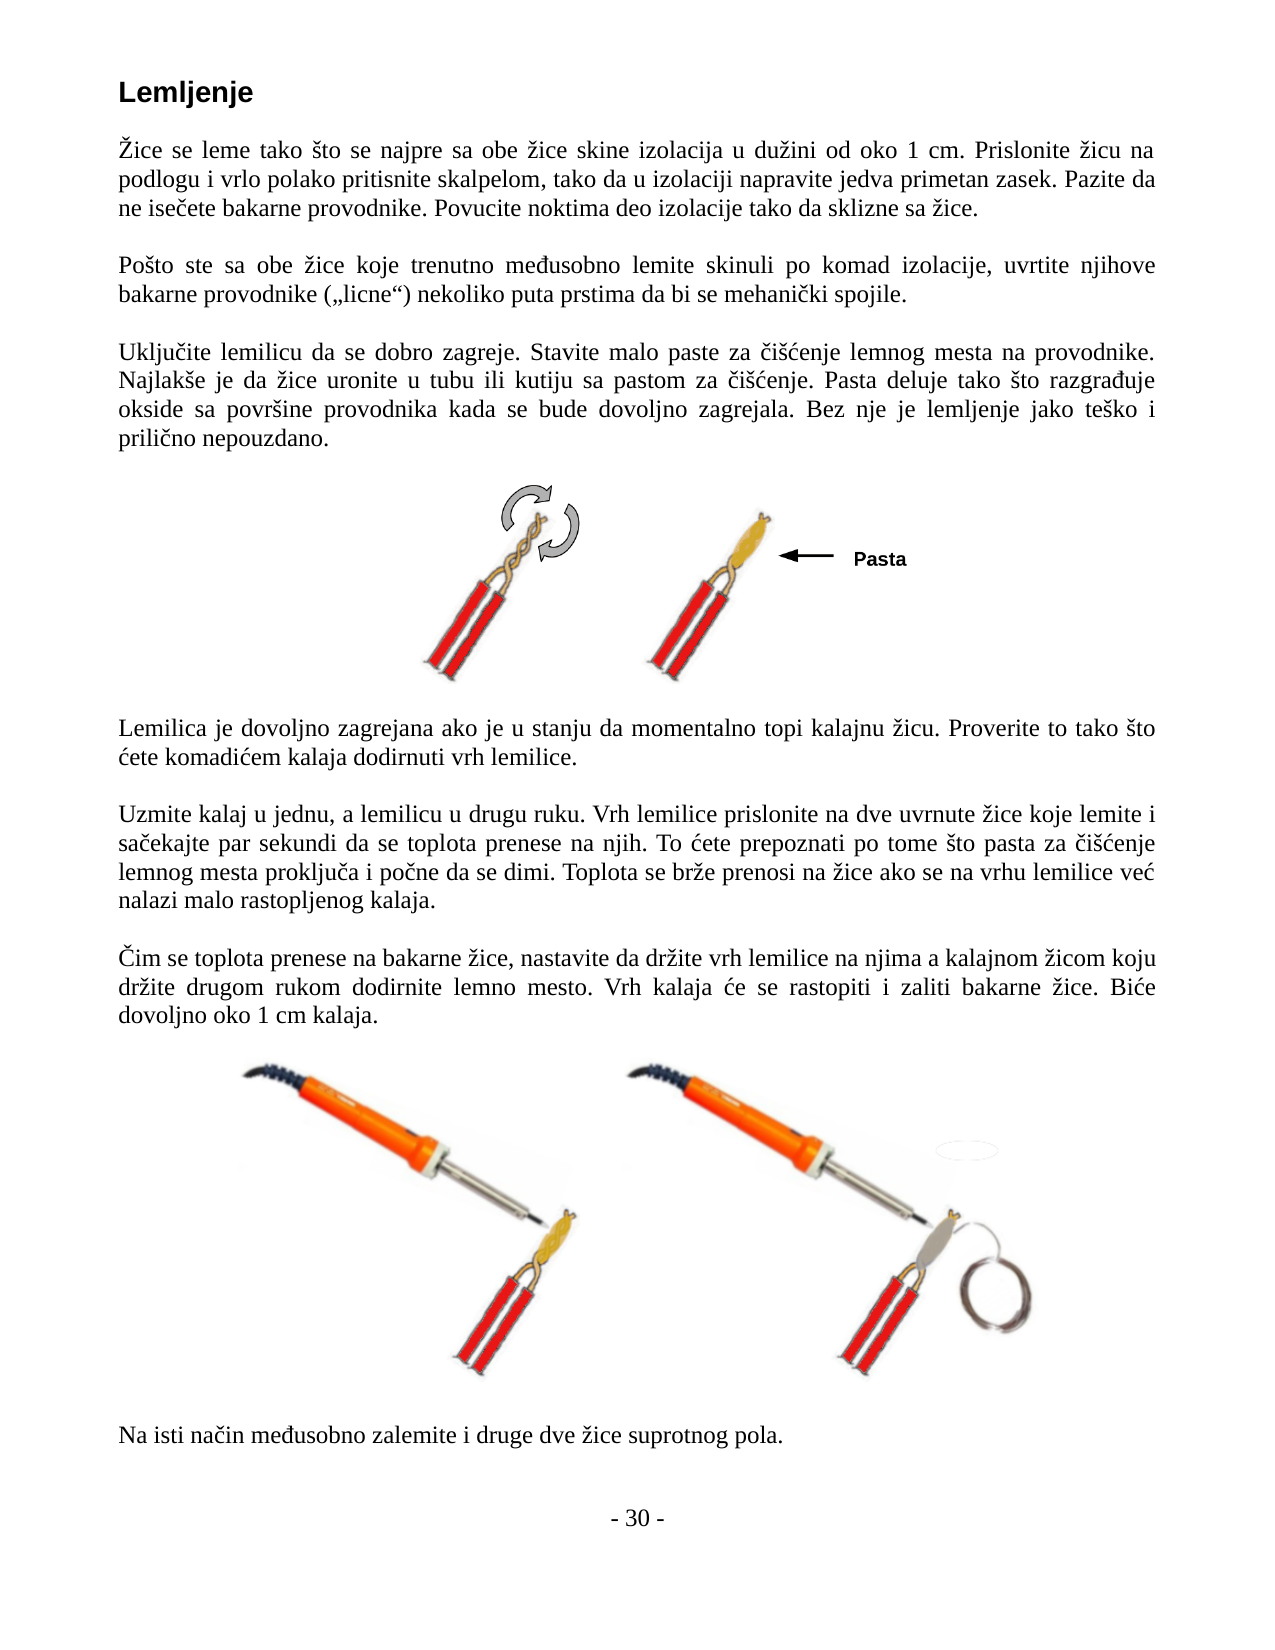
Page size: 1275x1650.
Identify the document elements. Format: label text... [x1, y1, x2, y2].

picture [236, 1057, 1039, 1382]
text Lemilica je dovoljno zagrejana ako je u stanju da momentalno topi kalajnu žicu. Proverite to tako što ćete komadićem kalaja dodirnuti vrh lemilice. [118, 713, 1157, 770]
picture [420, 480, 912, 684]
text Uključite lemilicu da se dobro zagreje. Stavite malo paste za čišćenje lemnog mesta na provodnike. Najlakše je da žice uronite u tubu ili kutiju sa pastom za čišćenje. Pasta deluje tako što razgrađuje okside sa površine provodnika kada se bude dovoljno zagrejala. Bez nje je lemljenje jako teško i prilično nepouzdano. [118, 337, 1157, 452]
text Pošto ste sa obe žice koje trenutno međusobno lemite skinuli po komad izolacije, uvrtite njihove bakarne provodnike („licne“) nekoliko puta prstima da bi se mehanički spojile. [118, 251, 1157, 308]
text Uzmite kalaj u jednu, a lemilicu u drugu ruku. Vrh lemilice prislonite na dve uvrnute žice koje lemite i sačekajte par sekundi da se toplota prenese na njih. To ćete prepoznati po tome što pasta za čišćenje lemnog mesta proključa i počne da se dimi. Toplota se brže prenosi na žice ako se na vrhu lemilice već nalazi malo rastopljenog kalaja. [118, 799, 1157, 914]
text Čim se toplota prenese na bakarne žice, nastavite da držite vrh lemilice na njima a kalajnom žicom koju držite drugom rukom dodirnite lemno mesto. Vrh kalaja će se rastopiti i zaliti bakarne žice. Biće dovoljno oko 1 cm kalaja. [118, 943, 1157, 1029]
text Na isti način međusobno zalemite i druge dve žice suprotnog pola. [118, 1420, 1157, 1448]
subtitle Lemljenje [118, 75, 1157, 109]
text Žice se leme tako što se najpre sa obe žice skine izolacija u dužini od oko 1 cm. Prislonite žicu na podlogu i vrlo polako pritisnite skalpelom, tako da u izolaciji napravite jedva primetan zasek. Pazite da ne isečete bakarne provodnike. Povucite noktima deo izolacije tako da sklizne sa žice. [118, 136, 1157, 222]
